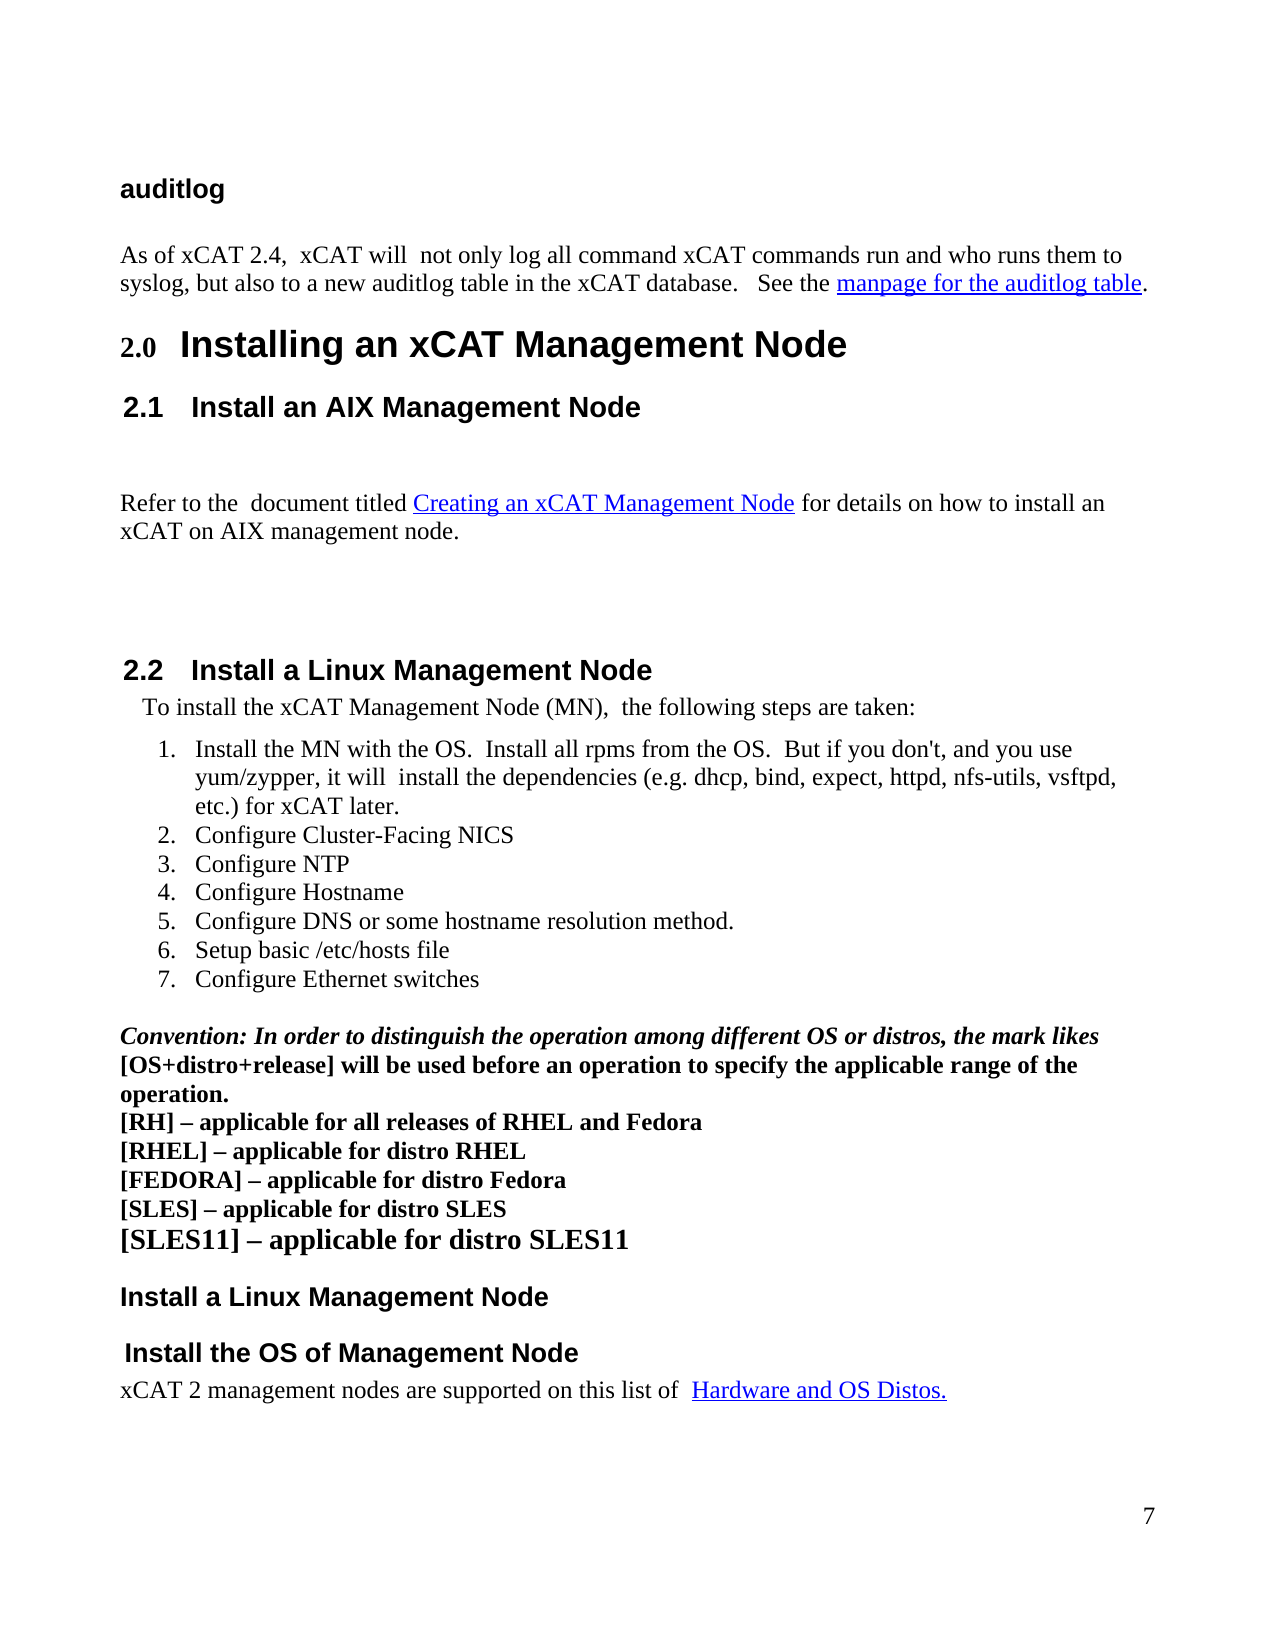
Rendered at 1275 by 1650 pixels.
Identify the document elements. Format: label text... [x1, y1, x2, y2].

text As of xCAT 2.4, xCAT will not only log all command xCAT commands run and who runs them to syslog, but also to a new auditlog table in the xCAT database. See the manpage for the auditlog table. [120, 240, 1155, 297]
text [RHEL] – applicable for distro RHEL [120, 1136, 1155, 1165]
list Configure DNS or some hostname resolution method. [157, 906, 1155, 935]
list Setup basic /etc/hosts file [157, 935, 1155, 964]
subtitle Install the OS of Management Node [124, 1337, 1155, 1368]
list Configure Cluster-Facing NICS [157, 820, 1155, 849]
subtitle Install an AIX Management Node [123, 390, 1155, 424]
list Install the MN with the OS. Install all rpms from the OS. But if you don't, and you use yum/zypper, it will install the dependencies (e.g. dhcp, bind, expect, httpd, nfs-utils, vsftpd, etc.) for xCAT later. [157, 734, 1155, 820]
text Convention: In order to distinguish the operation among different OS or distros, the mark likes [OS+distro+release] will be used before an operation to specify the applicable range of the operation. [120, 1021, 1155, 1107]
subtitle Installing an xCAT Management Node [120, 322, 1155, 365]
list Configure Hostname [157, 877, 1155, 906]
list Configure NTP [157, 849, 1155, 877]
subtitle Install a Linux Management Node [123, 653, 1155, 686]
text [SLES11] – applicable for distro SLES11 [120, 1222, 1155, 1256]
text To install the xCAT Management Node (MN), the following steps are taken: [120, 692, 1155, 721]
text [SLES] – applicable for distro SLES [120, 1194, 1155, 1222]
subtitle Install a Linux Management Node [120, 1281, 1155, 1312]
text Refer to the document titled Creating an xCAT Management Node for details on how to install an xCAT on AIX management node. [120, 488, 1155, 545]
text xCAT 2 management nodes are supported on this list of Hardware and OS Distos. [120, 1375, 1155, 1403]
text [RH] – applicable for all releases of RHEL and Fedora [120, 1107, 1155, 1136]
subtitle auditlog [120, 173, 1155, 205]
list Configure Ethernet switches [157, 964, 1155, 992]
text [FEDORA] – applicable for distro Fedora [120, 1165, 1155, 1194]
